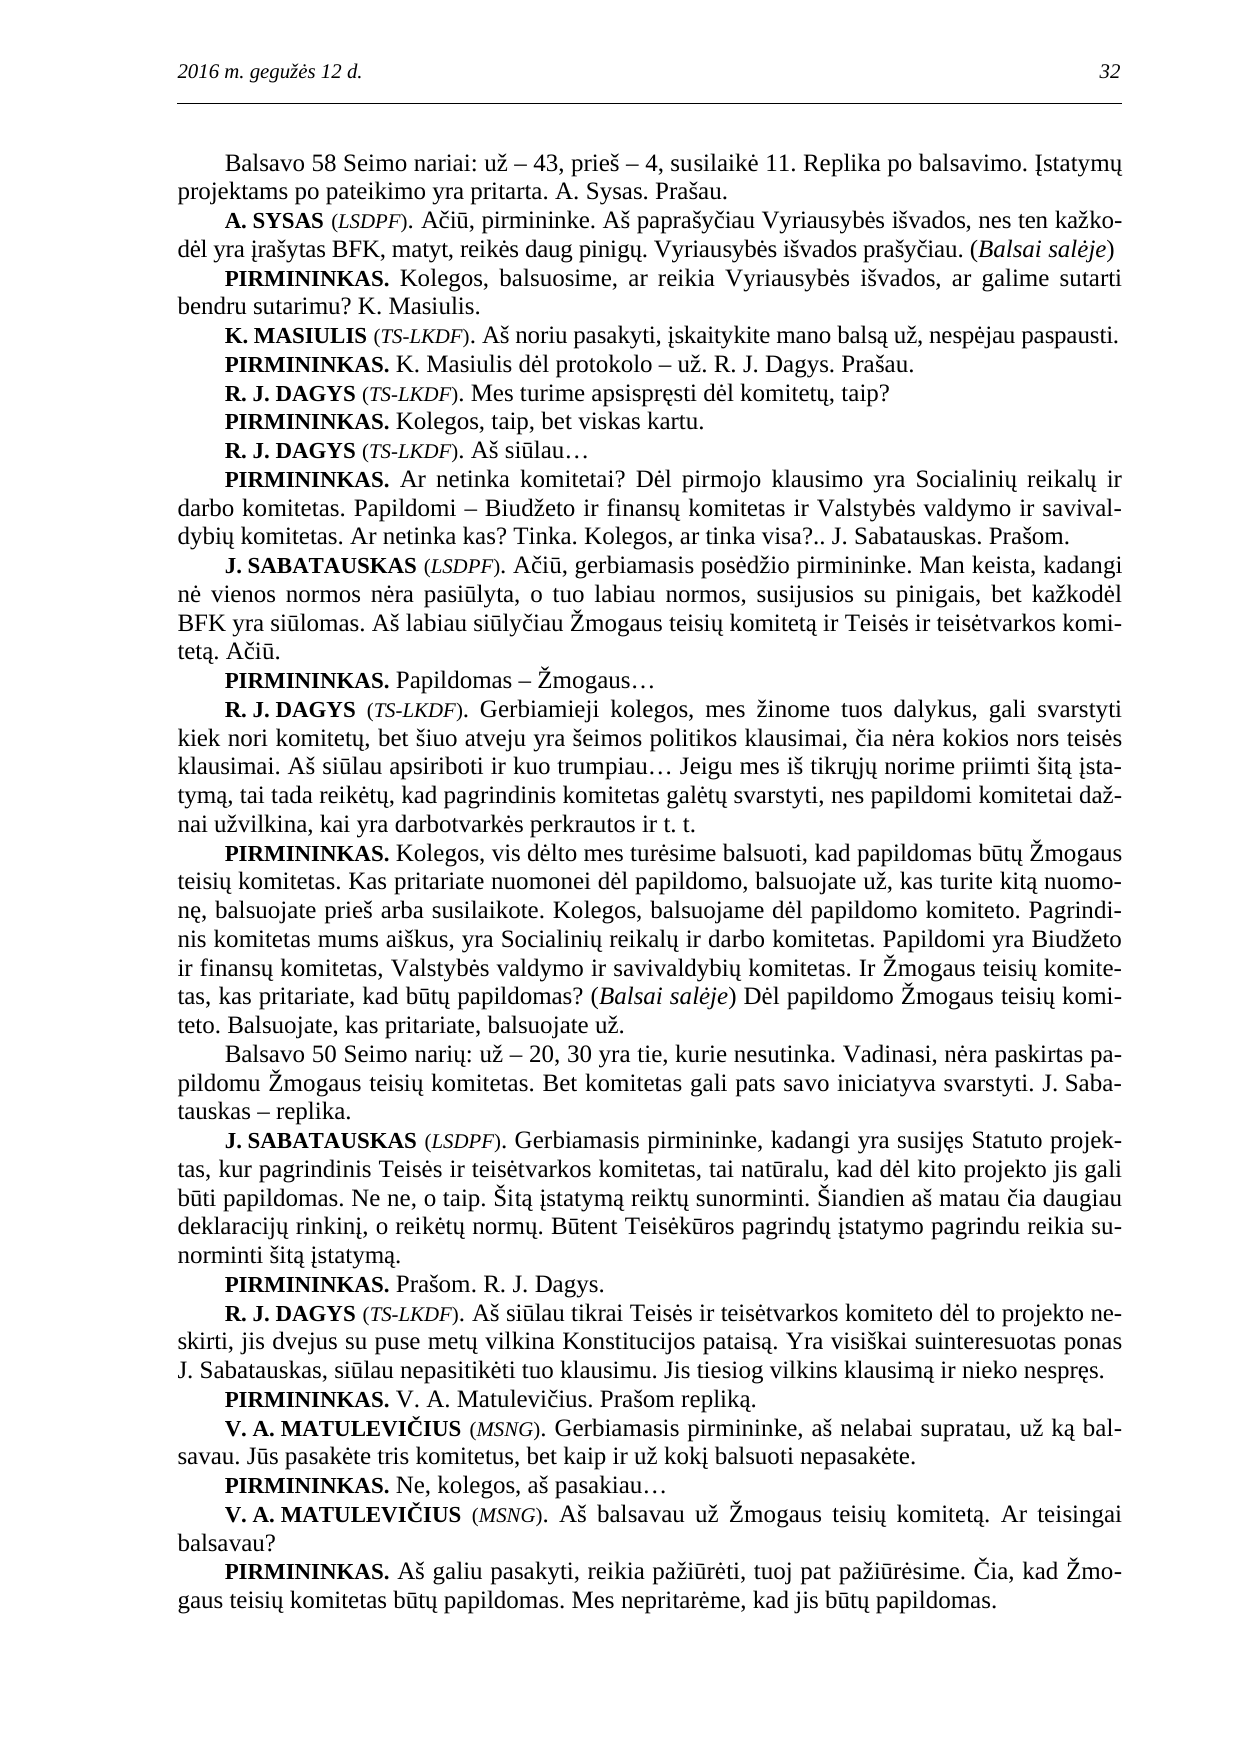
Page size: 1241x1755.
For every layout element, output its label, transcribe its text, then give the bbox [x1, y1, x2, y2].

text K. MASIULIS (TS-LKDF). Aš no­riu pa­sa­ky­ti, įskai­ty­ki­te ma­no bal­są už, ne­spė­jau pa­spaus­ti. [177, 320, 1122, 349]
text R. J. DAGYS (TS-LKDF). Aš siū­lau… [177, 435, 1122, 464]
text PIRMININKAS. Pra­šom. R. J. Da­gys. [177, 1269, 1122, 1298]
text Bal­sa­vo 58 Sei­mo na­riai: už – 43, prieš – 4, su­si­lai­kė 11. Re­pli­ka po bal­sa­vi­mo. Įsta­ty­mų pro­jek­tams po pa­tei­ki­mo yra pri­tar­ta. A. Sy­sas. Pra­šau. [177, 148, 1122, 205]
text V. A. MATULEVIČIUS (MSNG). Aš bal­sa­vau už Žmo­gaus tei­sių ko­mi­te­tą. Ar tei­sin­gai bal­sa­vau? [177, 1499, 1122, 1556]
text PIRMININKAS. Ko­le­gos, vis dėl­to mes tu­rė­si­me bal­suo­ti, kad pa­pil­do­mas bū­tų Žmo­gaus tei­sių ko­mi­te­tas. Kas pri­ta­ria­te nuo­mo­nei dėl pa­pil­do­mo, bal­suo­ja­te už, kas tu­ri­te ki­tą nuo­mo­nę, bal­suo­ja­te prieš ar­ba su­si­lai­ko­te. Ko­le­gos, bal­suo­ja­me dėl pa­pil­do­mo ko­mi­te­to. Pa­grin­di­nis ko­mi­te­tas mums aiš­kus, yra So­cia­li­nių rei­ka­lų ir dar­bo ko­mi­te­tas. Pa­pil­do­mi yra Biu­dže­to ir fi­nan­sų ko­mi­te­tas, Vals­ty­bės val­dy­mo ir sa­vi­val­dy­bių ko­mi­te­tas. Ir Žmo­gaus tei­sių ko­mi­te­tas, kas pri­ta­ria­te, kad bū­tų pa­pil­do­mas? (Bal­sai sa­lė­je) Dėl pa­pil­do­mo Žmo­gaus tei­sių ko­mi­te­to. Bal­suo­ja­te, kas pri­ta­ria­te, bal­suo­ja­te už. [177, 838, 1122, 1039]
text PIRMININKAS. Pa­pil­do­mas – Žmo­gaus… [177, 665, 1122, 694]
text J. SABATAUSKAS (LSDPF). Ger­bia­ma­sis pir­mi­nin­ke, ka­dan­gi yra su­si­jęs Sta­tu­to pro­jek­tas, kur pa­grin­di­nis Tei­sės ir tei­sėt­var­kos ko­mi­te­tas, tai na­tū­ra­lu, kad dėl ki­to pro­jek­to jis ga­li bū­ti pa­pil­do­mas. Ne ne, o taip. Ši­tą įsta­ty­mą reik­tų su­nor­min­ti. Šian­dien aš ma­tau čia dau­giau de­kla­ra­ci­jų rin­ki­nį, o rei­kė­tų nor­mų. Bū­tent Tei­sė­kū­ros pa­grin­dų įsta­ty­mo pa­grin­du rei­kia su­nor­min­ti ši­tą įsta­ty­mą. [177, 1125, 1122, 1269]
text PIRMININKAS. V. A. Ma­tu­le­vi­čius. Pra­šom re­pli­ką. [177, 1384, 1122, 1413]
text PIRMININKAS. K. Ma­siu­lis dėl pro­to­ko­lo – už. R. J. Da­gys. Pra­šau. [177, 349, 1122, 378]
text V. A. MATULEVIČIUS (MSNG). Ger­bia­ma­sis pir­mi­nin­ke, aš ne­la­bai su­pra­tau, už ką bal­sa­vau. Jūs pa­sa­kė­te tris ko­mi­te­tus, bet kaip ir už ko­kį bal­suo­ti ne­pa­sa­kė­te. [177, 1413, 1122, 1470]
text PIRMININKAS. Ar ne­tin­ka ko­mi­te­tai? Dėl pir­mo­jo klau­si­mo yra So­cia­li­nių rei­ka­lų ir dar­bo ko­mi­te­tas. Pa­pil­do­mi – Biu­dže­to ir fi­nan­sų ko­mi­te­tas ir Vals­ty­bės val­dy­mo ir sa­vi­val­dy­bių ko­mi­te­tas. Ar ne­tin­ka kas? Tin­ka. Ko­le­gos, ar tin­ka vi­sa?.. J. Sa­ba­taus­kas. Pra­šom. [177, 464, 1122, 550]
text R. J. DAGYS (TS-LKDF). Ger­bia­mie­ji ko­le­gos, mes ži­no­me tuos da­ly­kus, ga­li svars­ty­ti kiek no­ri ko­mi­te­tų, bet šiuo at­ve­ju yra šei­mos po­li­ti­kos klau­si­mai, čia nė­ra ko­kios nors tei­sės klau­si­mai. Aš siū­lau ap­si­ri­bo­ti ir kuo trum­piau… Jei­gu mes iš tik­rų­jų no­ri­me pri­im­ti ši­tą įsta­ty­mą, tai ta­da rei­kė­tų, kad pa­grin­di­nis ko­mi­te­tas ga­lė­tų svars­ty­ti, nes pa­pil­do­mi ko­mi­te­tai daž­nai už­vil­ki­na, kai yra dar­bo­tvarkės per­krau­tos ir t. t. [177, 694, 1122, 838]
text PIRMININKAS. Aš ga­liu pa­sa­ky­ti, rei­kia pa­žiū­rė­ti, tuoj pat pa­žiū­rė­si­me. Čia, kad Žmo­gaus tei­sių ko­mi­te­tas bū­tų pa­pil­do­mas. Mes ne­pri­ta­rė­me, kad jis bū­tų pa­pil­do­mas. [177, 1556, 1122, 1614]
text R. J. DAGYS (TS-LKDF). Aš siū­lau tik­rai Tei­sės ir tei­sėt­var­kos ko­mi­te­to dėl to pro­jek­to ne­skir­ti, jis dve­jus su pu­se me­tų vil­ki­na Kon­sti­tu­ci­jos pa­tai­są. Yra vi­siš­kai su­in­te­re­suo­tas po­nas J. Sa­ba­taus­kas, siū­lau ne­pa­si­ti­kė­ti tuo klau­si­mu. Jis tie­siog vil­kins klau­si­mą ir nie­ko ne­spręs. [177, 1298, 1122, 1384]
text PIRMININKAS. Ko­le­gos, taip, bet vis­kas kar­tu. [177, 406, 1122, 435]
text PIRMININKAS. Ne, ko­le­gos, aš pa­sa­kiau… [177, 1470, 1122, 1499]
text A. SYSAS (LSDPF). Ačiū, pir­mi­nin­ke. Aš pa­pra­šy­čiau Vy­riau­sy­bės iš­va­dos, nes ten kaž­ko­dėl yra įra­šy­tas BFK, ma­tyt, rei­kės daug pi­ni­gų. Vy­riau­sy­bės iš­va­dos pra­šy­čiau. (Bal­sai sa­lė­je) [177, 205, 1122, 263]
text PIRMININKAS. Ko­le­gos, bal­suo­si­me, ar rei­kia Vy­riau­sy­bės iš­va­dos, ar ga­li­me su­tar­ti ben­dru su­ta­ri­mu? K. Ma­siu­lis. [177, 263, 1122, 320]
text J. SABATAUSKAS (LSDPF). Ačiū, ger­bia­ma­sis po­sė­džio pir­mi­nin­ke. Man keis­ta, ka­dan­gi nė vie­nos nor­mos nė­ra pa­siū­ly­ta, o tuo la­biau nor­mos, su­si­ju­sios su pi­ni­gais, bet kaž­ko­dėl BFK yra siū­lo­mas. Aš la­biau siū­ly­čiau Žmo­gaus tei­sių ko­mi­te­tą ir Tei­sės ir tei­sėt­var­kos ko­mi­te­tą. Ačiū. [177, 550, 1122, 665]
text Bal­sa­vo 50 Sei­mo na­rių: už – 20, 30 yra tie, ku­rie ne­su­tin­ka. Va­di­na­si, nė­ra pa­skir­tas pa­pil­do­mu Žmo­gaus tei­sių ko­mi­te­tas. Bet ko­mi­te­tas ga­li pats sa­vo ini­cia­ty­va svars­ty­ti. J. Sa­ba­taus­kas – re­pli­ka. [177, 1039, 1122, 1125]
text R. J. DAGYS (TS-LKDF). Mes tu­ri­me ap­si­spręs­ti dėl ko­mi­te­tų, taip? [177, 378, 1122, 406]
